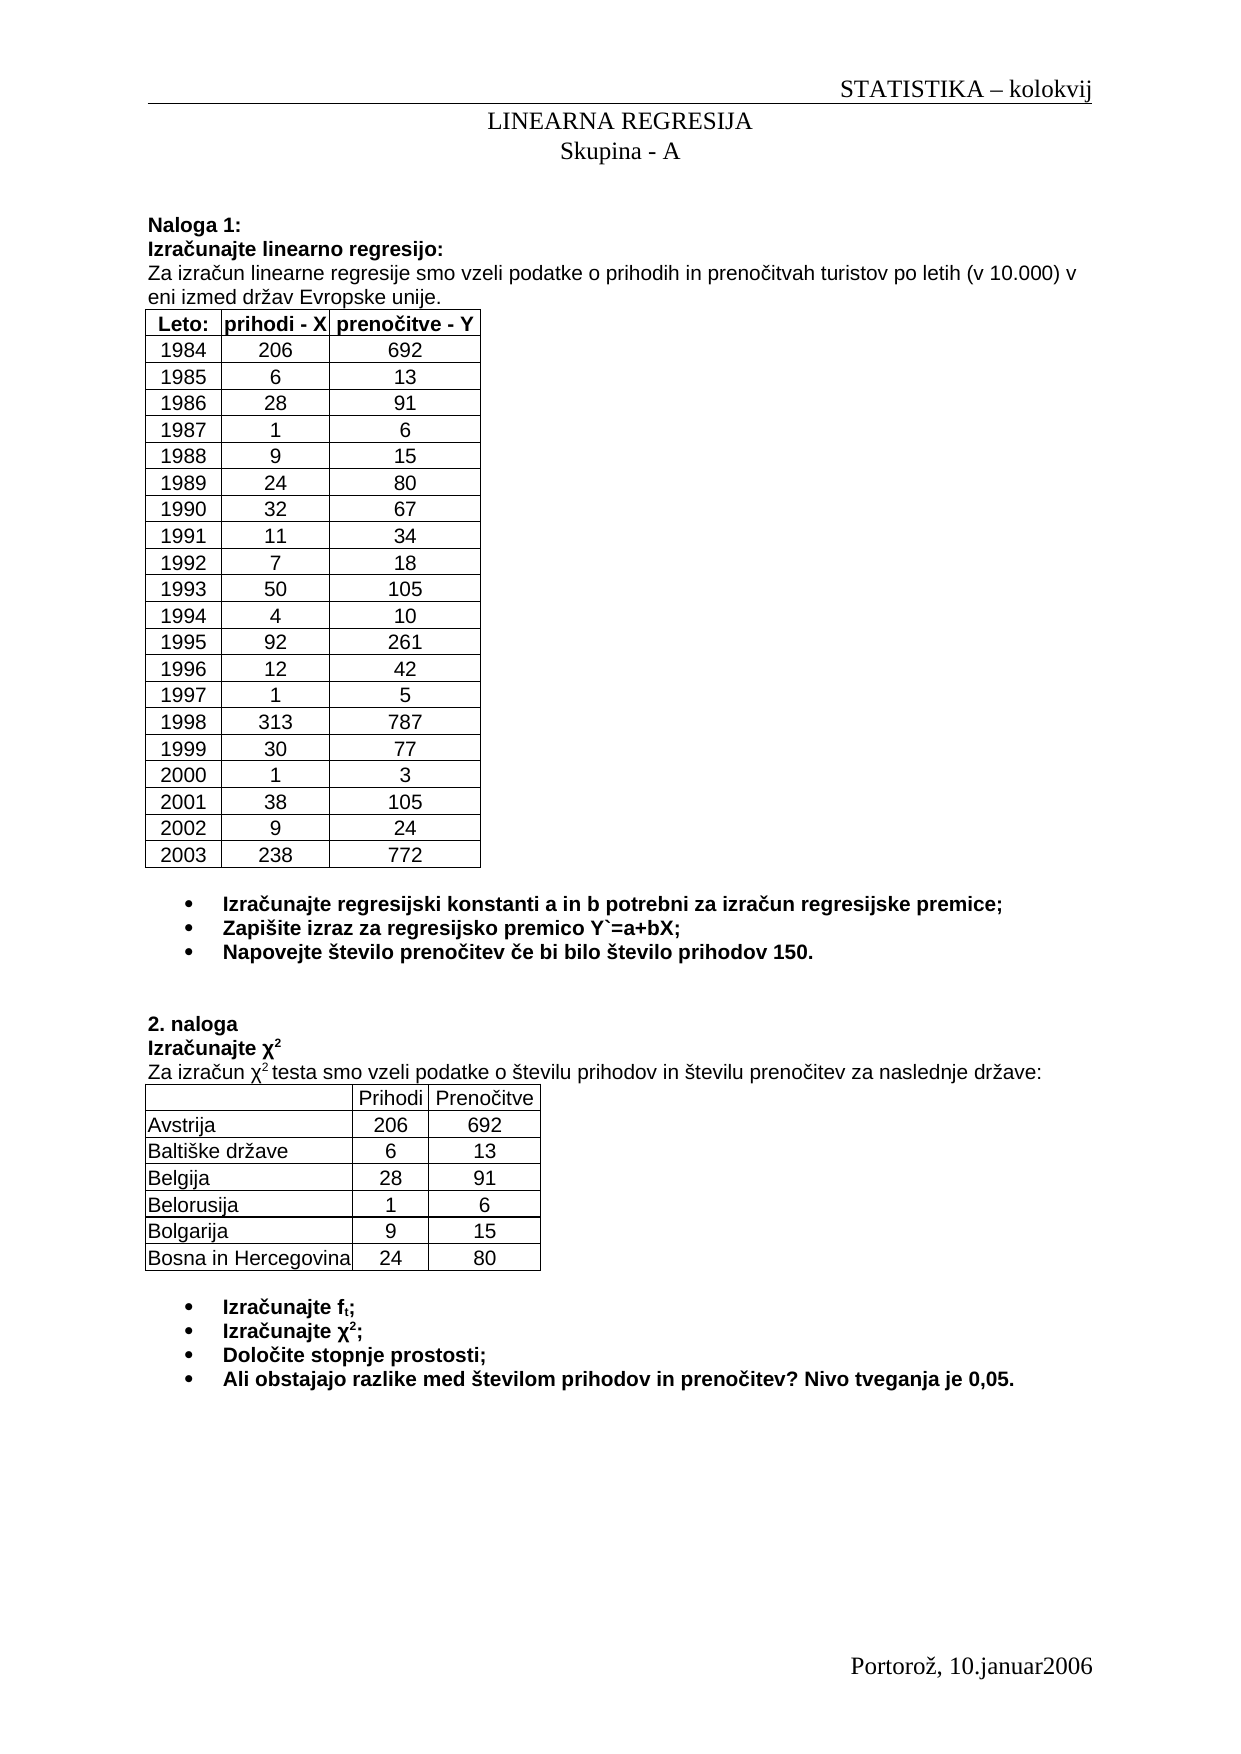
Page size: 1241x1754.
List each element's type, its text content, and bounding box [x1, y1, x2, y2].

table_cell 1 [222, 416, 329, 442]
table_cell 15 [330, 443, 480, 468]
table_cell 13 [429, 1138, 540, 1163]
text 2. naloga [148, 1012, 1092, 1036]
table_cell 206 [353, 1111, 428, 1137]
table_cell 1998 [146, 708, 221, 734]
table_cell 11 [222, 522, 329, 548]
text Naloga 1: [148, 213, 1092, 237]
table_cell 28 [353, 1164, 428, 1190]
table_cell Avstrija [146, 1111, 352, 1137]
table_cell Belorusija [146, 1191, 352, 1216]
table_cell 67 [330, 496, 480, 521]
text Izračunajte χ2 [148, 1036, 1092, 1059]
table_cell Bosna in Hercegovina [146, 1244, 352, 1269]
list Ali obstajajo razlike med številom prihodov in prenočitev? Nivo tveganja je 0,05. [185, 1367, 1092, 1391]
table_cell 1993 [146, 575, 221, 601]
table_cell 91 [330, 390, 480, 415]
table_cell 7 [222, 549, 329, 574]
table_cell 15 [429, 1218, 540, 1243]
table_cell 50 [222, 575, 329, 601]
table_cell 6 [222, 363, 329, 388]
table_cell 38 [222, 788, 329, 813]
table_cell 24 [222, 469, 329, 495]
table_cell Belgija [146, 1164, 352, 1190]
table_cell 80 [330, 469, 480, 495]
list Izračunajte regresijski konstanti a in b potrebni za izračun regresijske premice; [185, 892, 1092, 916]
table_cell 28 [222, 390, 329, 415]
table_cell 2001 [146, 788, 221, 813]
table_cell 10 [330, 602, 480, 627]
list Izračunajte ft; [185, 1294, 1092, 1318]
table_cell 12 [222, 655, 329, 681]
table_header Leto: [146, 310, 221, 335]
list Napovejte število prenočitev če bi bilo število prihodov 150. [185, 940, 1092, 964]
table_cell 42 [330, 655, 480, 681]
table_header Prihodi [353, 1085, 428, 1110]
table_cell 3 [330, 761, 480, 787]
table_cell 80 [429, 1244, 540, 1269]
text Za izračun linearne regresije smo vzeli podatke o prihodih in prenočitvah turistov po letih (v 10.000) v eni izmed držav Evropske unije. [148, 261, 1092, 309]
table_cell 34 [330, 522, 480, 548]
table_cell 77 [330, 735, 480, 760]
table_cell 6 [353, 1138, 428, 1163]
table_cell 787 [330, 708, 480, 734]
table_cell 313 [222, 708, 329, 734]
table_cell 1 [222, 761, 329, 787]
table_cell 32 [222, 496, 329, 521]
table_cell 1991 [146, 522, 221, 548]
table_cell 92 [222, 629, 329, 654]
table_cell 1990 [146, 496, 221, 521]
list Zapišite izraz za regresijsko premico Y`=a+bX; [185, 916, 1092, 940]
table_header prenočitve - Y [330, 310, 480, 335]
table_cell 1997 [146, 682, 221, 707]
table_cell 1988 [146, 443, 221, 468]
table_cell 18 [330, 549, 480, 574]
table_cell 1999 [146, 735, 221, 760]
table_cell 30 [222, 735, 329, 760]
table_cell 772 [330, 841, 480, 867]
table_cell 238 [222, 841, 329, 867]
table_cell 105 [330, 788, 480, 813]
table_header [146, 1085, 352, 1110]
list Izračunajte χ2; [185, 1318, 1092, 1343]
table_cell 9 [222, 443, 329, 468]
table_cell 9 [222, 815, 329, 840]
table_cell 261 [330, 629, 480, 654]
table_cell 692 [429, 1111, 540, 1137]
table_cell 1986 [146, 390, 221, 415]
table_cell 1995 [146, 629, 221, 654]
table_cell 5 [330, 682, 480, 707]
table_cell 692 [330, 336, 480, 362]
table_cell 2000 [146, 761, 221, 787]
text Skupina - A [148, 136, 1092, 165]
table_cell 1994 [146, 602, 221, 627]
table_header prihodi - X [222, 310, 329, 335]
table_cell 6 [330, 416, 480, 442]
table_cell 1996 [146, 655, 221, 681]
table_cell 9 [353, 1218, 428, 1243]
table_cell 91 [429, 1164, 540, 1190]
table_cell 105 [330, 575, 480, 601]
table_cell 1 [353, 1191, 428, 1216]
table_cell 206 [222, 336, 329, 362]
table_cell 1984 [146, 336, 221, 362]
text Izračunajte linearno regresijo: [148, 237, 1092, 261]
table_cell 24 [353, 1244, 428, 1269]
table_cell 6 [429, 1191, 540, 1216]
table_cell 1992 [146, 549, 221, 574]
table_cell 24 [330, 815, 480, 840]
table_cell Bolgarija [146, 1218, 352, 1243]
table_cell 1 [222, 682, 329, 707]
table_cell 13 [330, 363, 480, 388]
table_cell 2003 [146, 841, 221, 867]
table_cell Baltiške države [146, 1138, 352, 1163]
table_cell 1987 [146, 416, 221, 442]
text Za izračun χ2 testa smo vzeli podatke o številu prihodov in številu prenočitev za naslednje države: [148, 1059, 1092, 1083]
table_cell 2002 [146, 815, 221, 840]
table_header Prenočitve [429, 1085, 540, 1110]
table_cell 1985 [146, 363, 221, 388]
table_cell 1989 [146, 469, 221, 495]
list Določite stopnje prostosti; [185, 1343, 1092, 1367]
table_cell 4 [222, 602, 329, 627]
